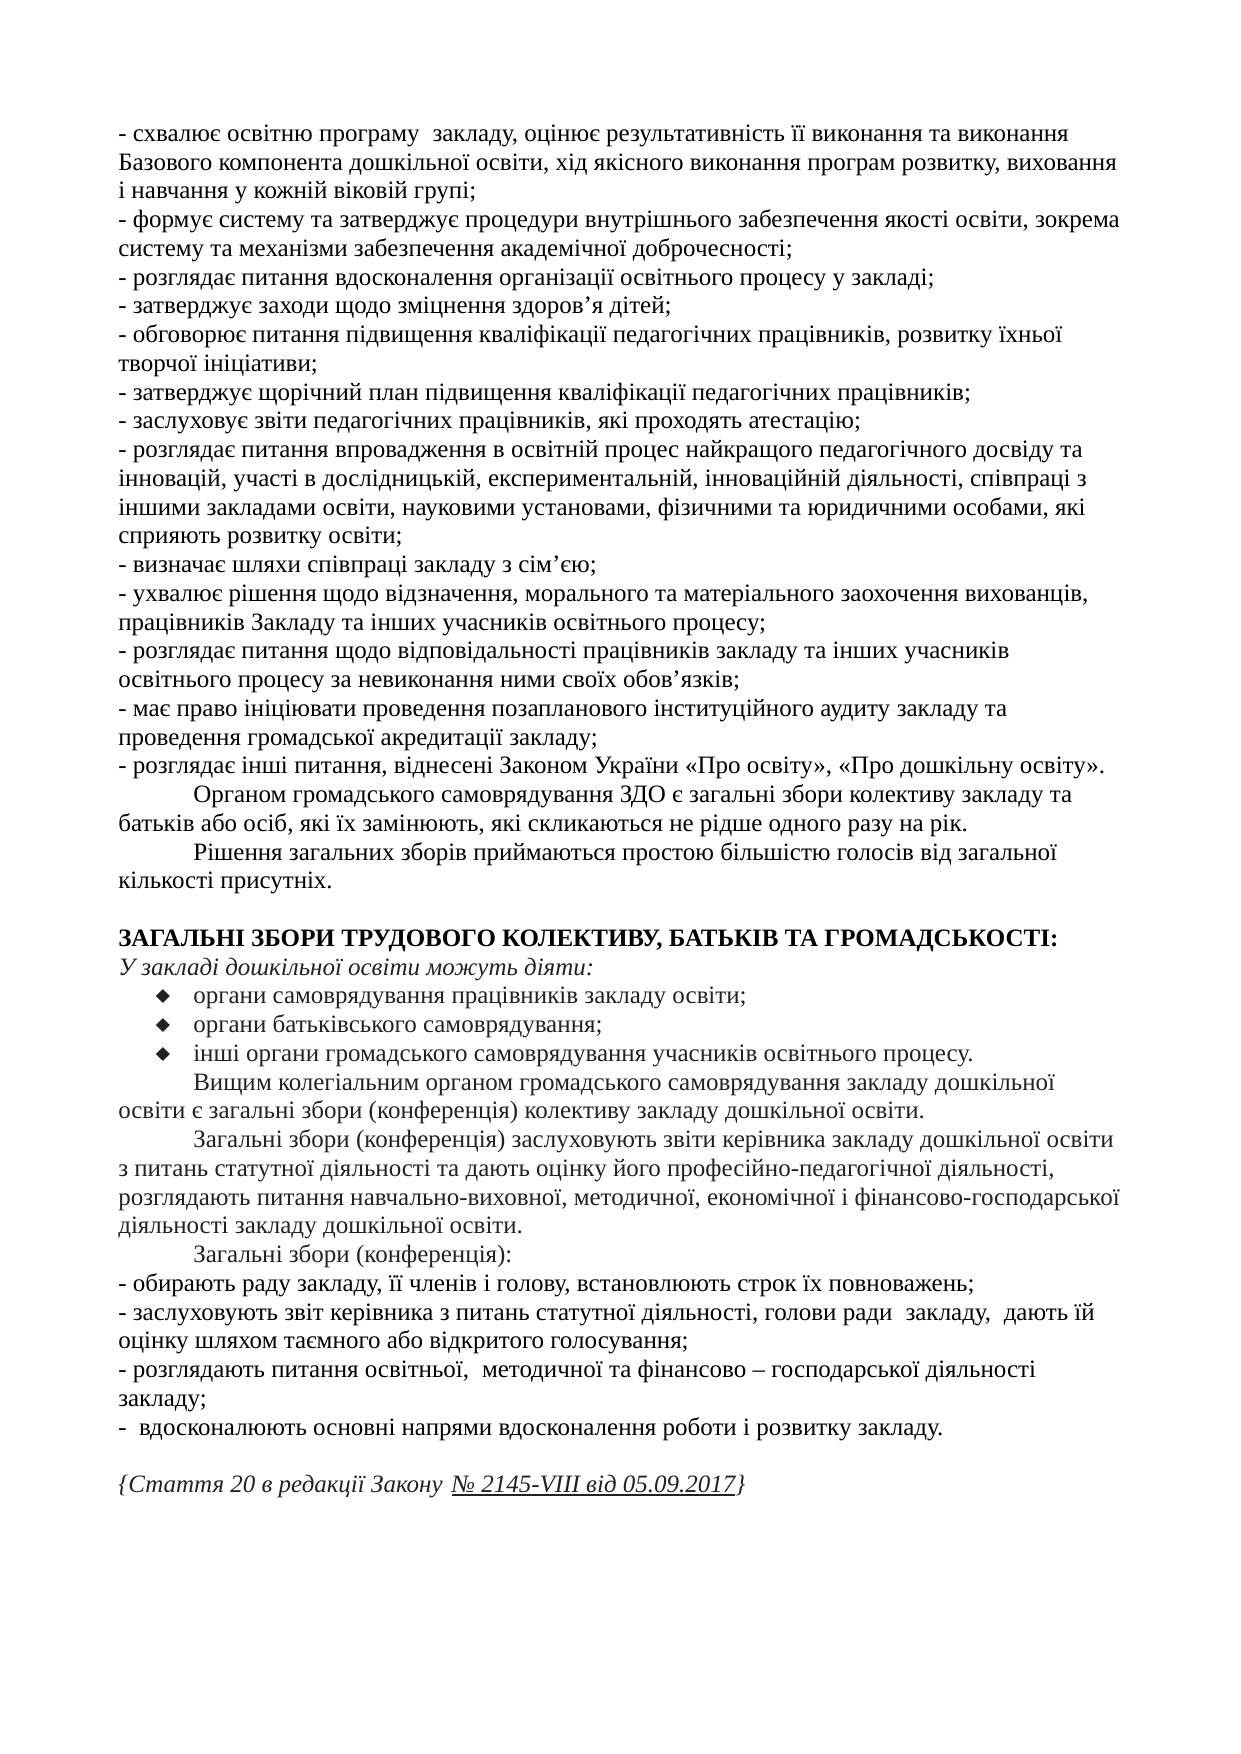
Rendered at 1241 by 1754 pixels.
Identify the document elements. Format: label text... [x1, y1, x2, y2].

text - заслуховують звіт керівника з питань статутної діяльності, голови ради закладу, дають їй оцінку шляхом таємного або відкритого голосування; [118, 1297, 1122, 1354]
text {Стаття 20 в редакції Закону № 2145-VIII від 05.09.2017} [118, 1469, 1122, 1498]
text Органом громадського самоврядування ЗДО є загальні збори колективу закладу та батьків або осіб, які їх замінюють, які скликаються не рідше одного разу на рік. [118, 779, 1122, 837]
text - розглядає питання вдосконалення організації освітнього процесу у закладі; [118, 262, 1122, 291]
list органи самоврядування працівників закладу освіти; [156, 981, 1122, 1009]
text - схвалює освітню програму закладу, оцінює результативність її виконання та виконання Базового компонента дошкільної освіти, хід якісного виконання програм розвитку, виховання і навчання у кожній віковій групі; [118, 118, 1122, 204]
text - розглядають питання освітньої, методичної та фінансово – господарської діяльності закладу; [118, 1354, 1122, 1412]
text - затверджує щорічний план підвищення кваліфікації педагогічних працівників; [118, 377, 1122, 406]
text - обирають раду закладу, її членів і голову, встановлюють строк їх повноважень; [118, 1268, 1122, 1297]
text - розглядає питання щодо відповідальності працівників закладу та інших учасників освітнього процесу за невиконання ними своїх обов’язків; [118, 636, 1122, 693]
text - заслуховує звіти педагогічних працівників, які проходять атестацію; [118, 406, 1122, 434]
text - затверджує заходи щодо зміцнення здоров’я дітей; [118, 291, 1122, 319]
text - має право ініціювати проведення позапланового інституційного аудиту закладу та проведення громадської акредитації закладу; [118, 693, 1122, 751]
text - ухвалює рішення щодо відзначення, морального та матеріального заохочення вихованців, працівників Закладу та інших учасників освітнього процесу; [118, 578, 1122, 636]
text - вдосконалюють основні напрями вдосконалення роботи і розвитку закладу. [118, 1412, 1122, 1441]
text ЗАГАЛЬНІ ЗБОРИ ТРУДОВОГО КОЛЕКТИВУ, БАТЬКІВ ТА ГРОМАДСЬКОСТІ: [118, 923, 1122, 952]
text Рішення загальних зборів приймаються простою більшістю голосів від загальної кількості присутніх. [118, 837, 1122, 894]
text - обговорює питання підвищення кваліфікації педагогічних працівників, розвитку їхньої творчої ініціативи; [118, 319, 1122, 377]
text - розглядає інші питання, віднесені Законом України «Про освіту», «Про дошкільну освіту». [118, 751, 1122, 779]
text Загальні збори (конференція): [118, 1239, 1122, 1268]
text Загальні збори (конференція) заслуховують звіти керівника закладу дошкільної освіти з питань статутної діяльності та дають оцінку його професійно-педагогічної діяльності, розглядають питання навчально-виховної, методичної, економічної і фінансово-господарської діяльності закладу дошкільної освіти. [118, 1124, 1122, 1239]
list інші органи громадського самоврядування учасників освітнього процесу. [156, 1038, 1122, 1067]
text Вищим колегіальним органом громадського самоврядування закладу дошкільної освіти є загальні збори (конференція) колективу закладу дошкільної освіти. [118, 1067, 1122, 1124]
text - розглядає питання впровадження в освітній процес найкращого педагогічного досвіду та інновацій, участі в дослідницькій, експериментальній, інноваційній діяльності, співпраці з іншими закладами освіти, науковими установами, фізичними та юридичними особами, які сприяють розвитку освіти; [118, 434, 1122, 549]
subtitle У закладі дошкільної освіти можуть діяти: [118, 952, 1122, 981]
list органи батьківського самоврядування; [156, 1009, 1122, 1038]
text - формує систему та затверджує процедури внутрішнього забезпечення якості освіти, зокрема систему та механізми забезпечення академічної доброчесності; [118, 204, 1122, 262]
text - визначає шляхи співпраці закладу з сім’єю; [118, 549, 1122, 578]
